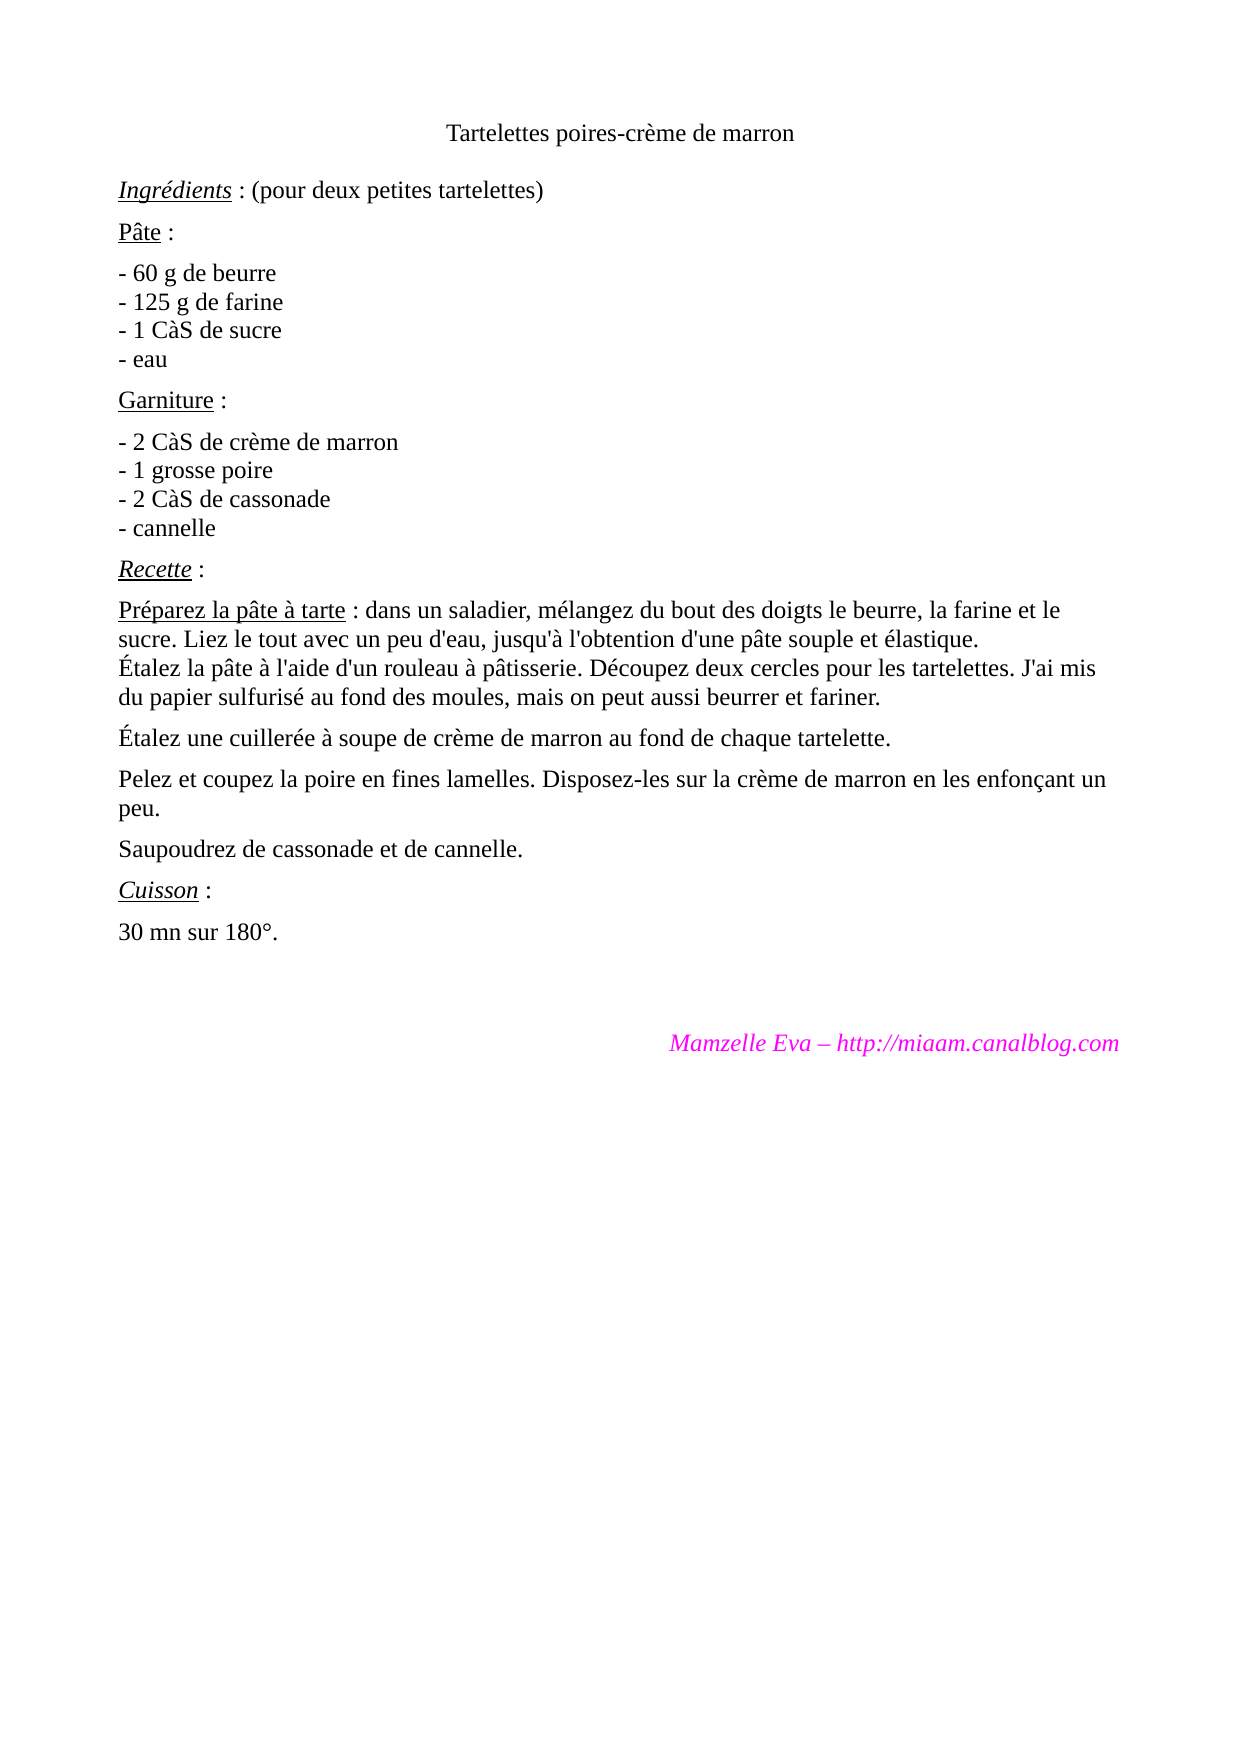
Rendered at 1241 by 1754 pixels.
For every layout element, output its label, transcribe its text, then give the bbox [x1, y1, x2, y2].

text Tartelettes poires-crème de marron [118, 118, 1122, 147]
text Préparez la pâte à tarte : dans un saladier, mélangez du bout des doigts le beurre, la farine et le sucre. Liez le tout avec un peu d'eau, jusqu'à l'obtention d'une pâte souple et élastique. Étalez la pâte à l'aide d'un rouleau à pâtisserie. Découpez deux cercles pour les tartelettes. J'ai mis du papier sulfurisé au fond des moules, mais on peut aussi beurrer et fariner. [118, 596, 1122, 711]
text Ingrédients : (pour deux petites tartelettes) [118, 176, 1122, 204]
text - 2 CàS de crème de marron - 1 grosse poire - 2 CàS de cassonade - cannelle [118, 427, 1122, 542]
text Pâte : [118, 217, 1122, 246]
text Cuisson : [118, 876, 1122, 904]
text Étalez une cuillerée à soupe de crème de marron au fond de chaque tartelette. [118, 723, 1122, 752]
text Saupoudrez de cassonade et de cannelle. [118, 834, 1122, 863]
text 30 mn sur 180°. [118, 917, 1122, 946]
text Pelez et coupez la poire en fines lamelles. Disposez-les sur la crème de marron en les enfonçant un peu. [118, 764, 1122, 822]
text - 60 g de beurre - 125 g de farine - 1 CàS de sucre - eau [118, 258, 1122, 373]
text Recette : [118, 554, 1122, 583]
text Mamzelle Eva – http://miaam.canalblog.com [118, 1028, 1122, 1057]
text Garniture : [118, 386, 1122, 414]
